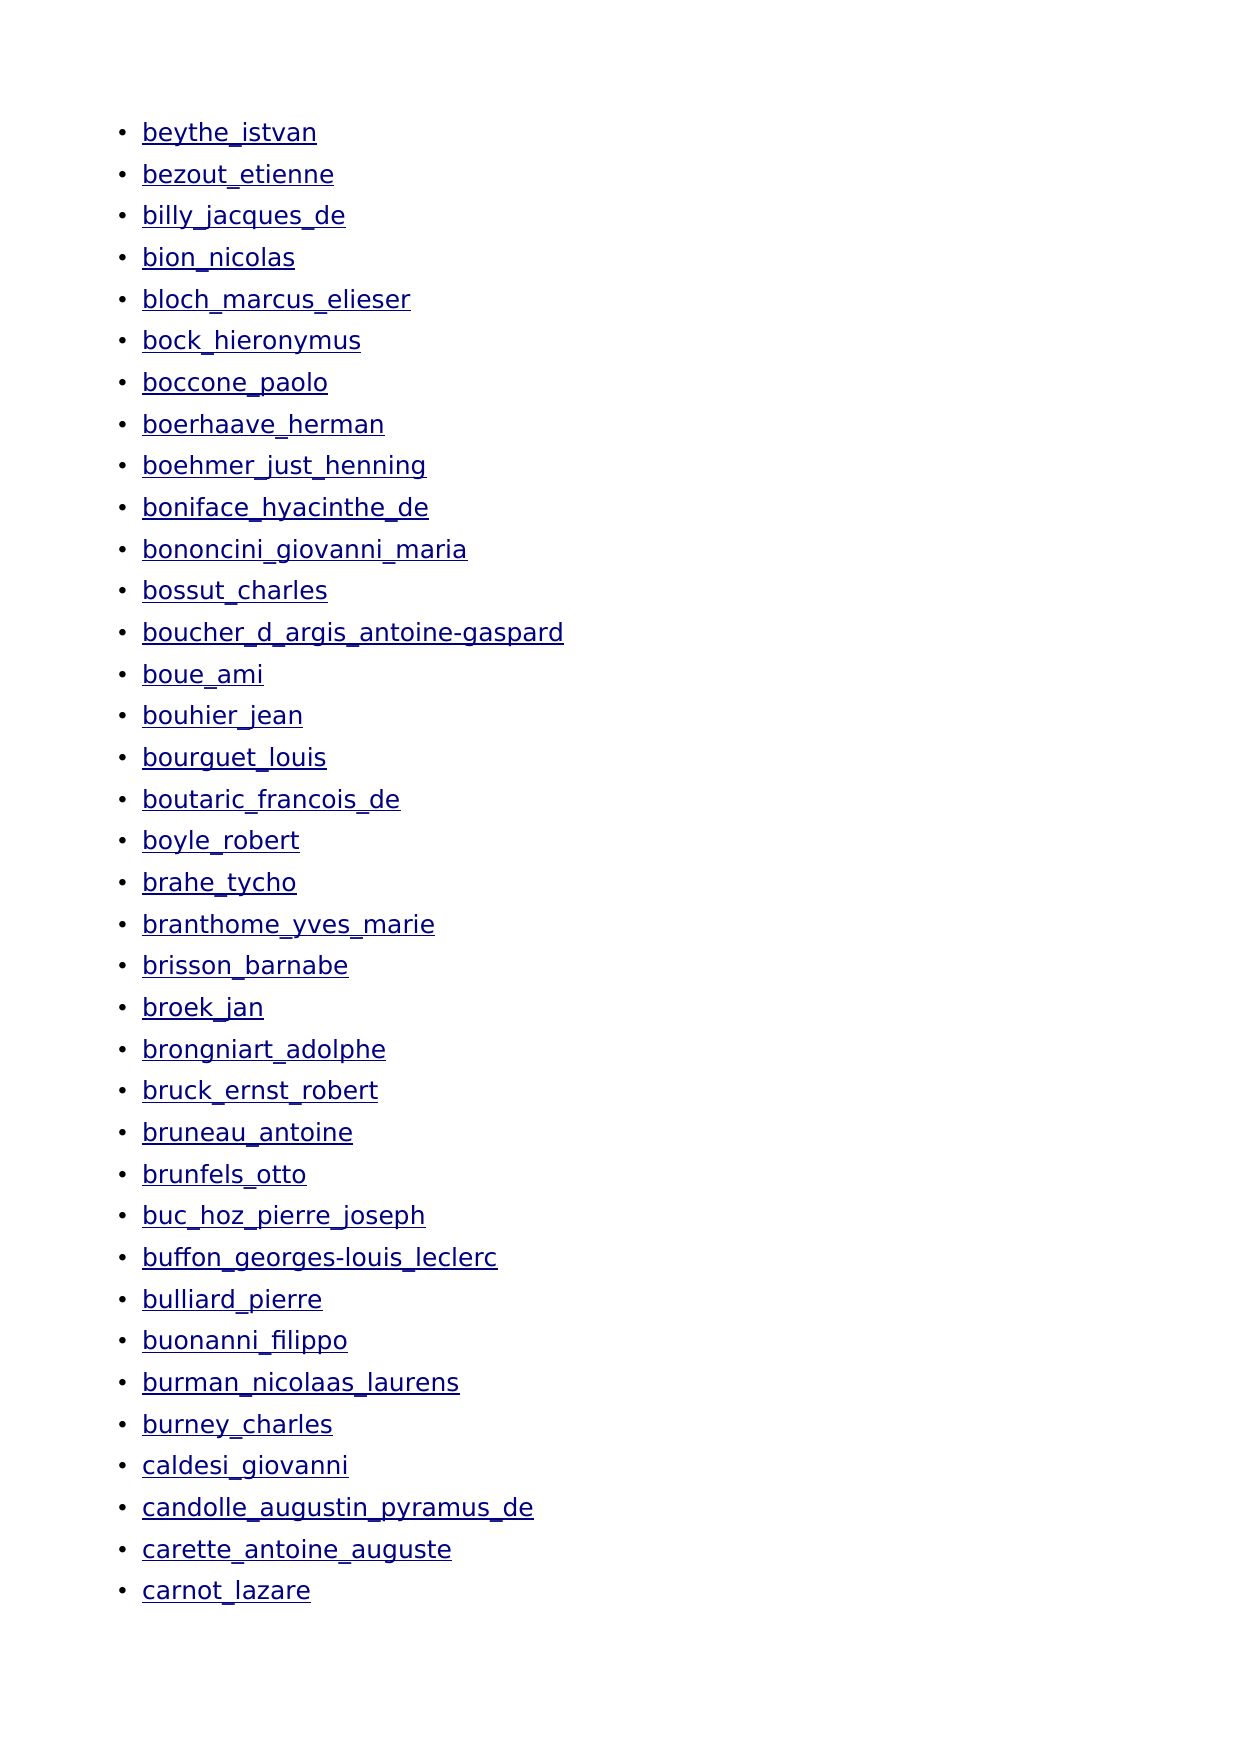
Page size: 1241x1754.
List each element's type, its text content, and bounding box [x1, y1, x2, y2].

list beythe_istvan [118, 118, 1122, 147]
list boucher_d_argis_antoine-gaspard [118, 618, 1122, 647]
list bion_nicolas [118, 243, 1122, 272]
list boniface_hyacinthe_de [118, 493, 1122, 522]
list boerhaave_herman [118, 410, 1122, 439]
list brahe_tycho [118, 868, 1122, 897]
list bruneau_antoine [118, 1118, 1122, 1147]
list brisson_barnabe [118, 951, 1122, 981]
list burney_charles [118, 1410, 1122, 1439]
list billy_jacques_de [118, 201, 1122, 231]
list bononcini_giovanni_maria [118, 535, 1122, 564]
list carette_antoine_auguste [118, 1535, 1122, 1564]
list bossut_charles [118, 576, 1122, 606]
list brunfels_otto [118, 1160, 1122, 1189]
list caldesi_giovanni [118, 1451, 1122, 1481]
list boyle_robert [118, 826, 1122, 856]
list carnot_lazare [118, 1576, 1122, 1606]
list bouhier_jean [118, 701, 1122, 731]
list broek_jan [118, 993, 1122, 1022]
list bourguet_louis [118, 743, 1122, 772]
list bulliard_pierre [118, 1285, 1122, 1314]
list bruck_ernst_robert [118, 1076, 1122, 1106]
list candolle_augustin_pyramus_de [118, 1493, 1122, 1522]
list boue_ami [118, 660, 1122, 689]
list buc_hoz_pierre_joseph [118, 1201, 1122, 1231]
list brongniart_adolphe [118, 1035, 1122, 1064]
list boutaric_francois_de [118, 785, 1122, 814]
list boehmer_just_henning [118, 451, 1122, 481]
list burman_nicolaas_laurens [118, 1368, 1122, 1397]
list boccone_paolo [118, 368, 1122, 397]
list branthome_yves_marie [118, 910, 1122, 939]
list bloch_marcus_elieser [118, 285, 1122, 314]
list bezout_etienne [118, 160, 1122, 189]
list buffon_georges-louis_leclerc [118, 1243, 1122, 1272]
list buonanni_filippo [118, 1326, 1122, 1356]
list bock_hieronymus [118, 326, 1122, 356]
